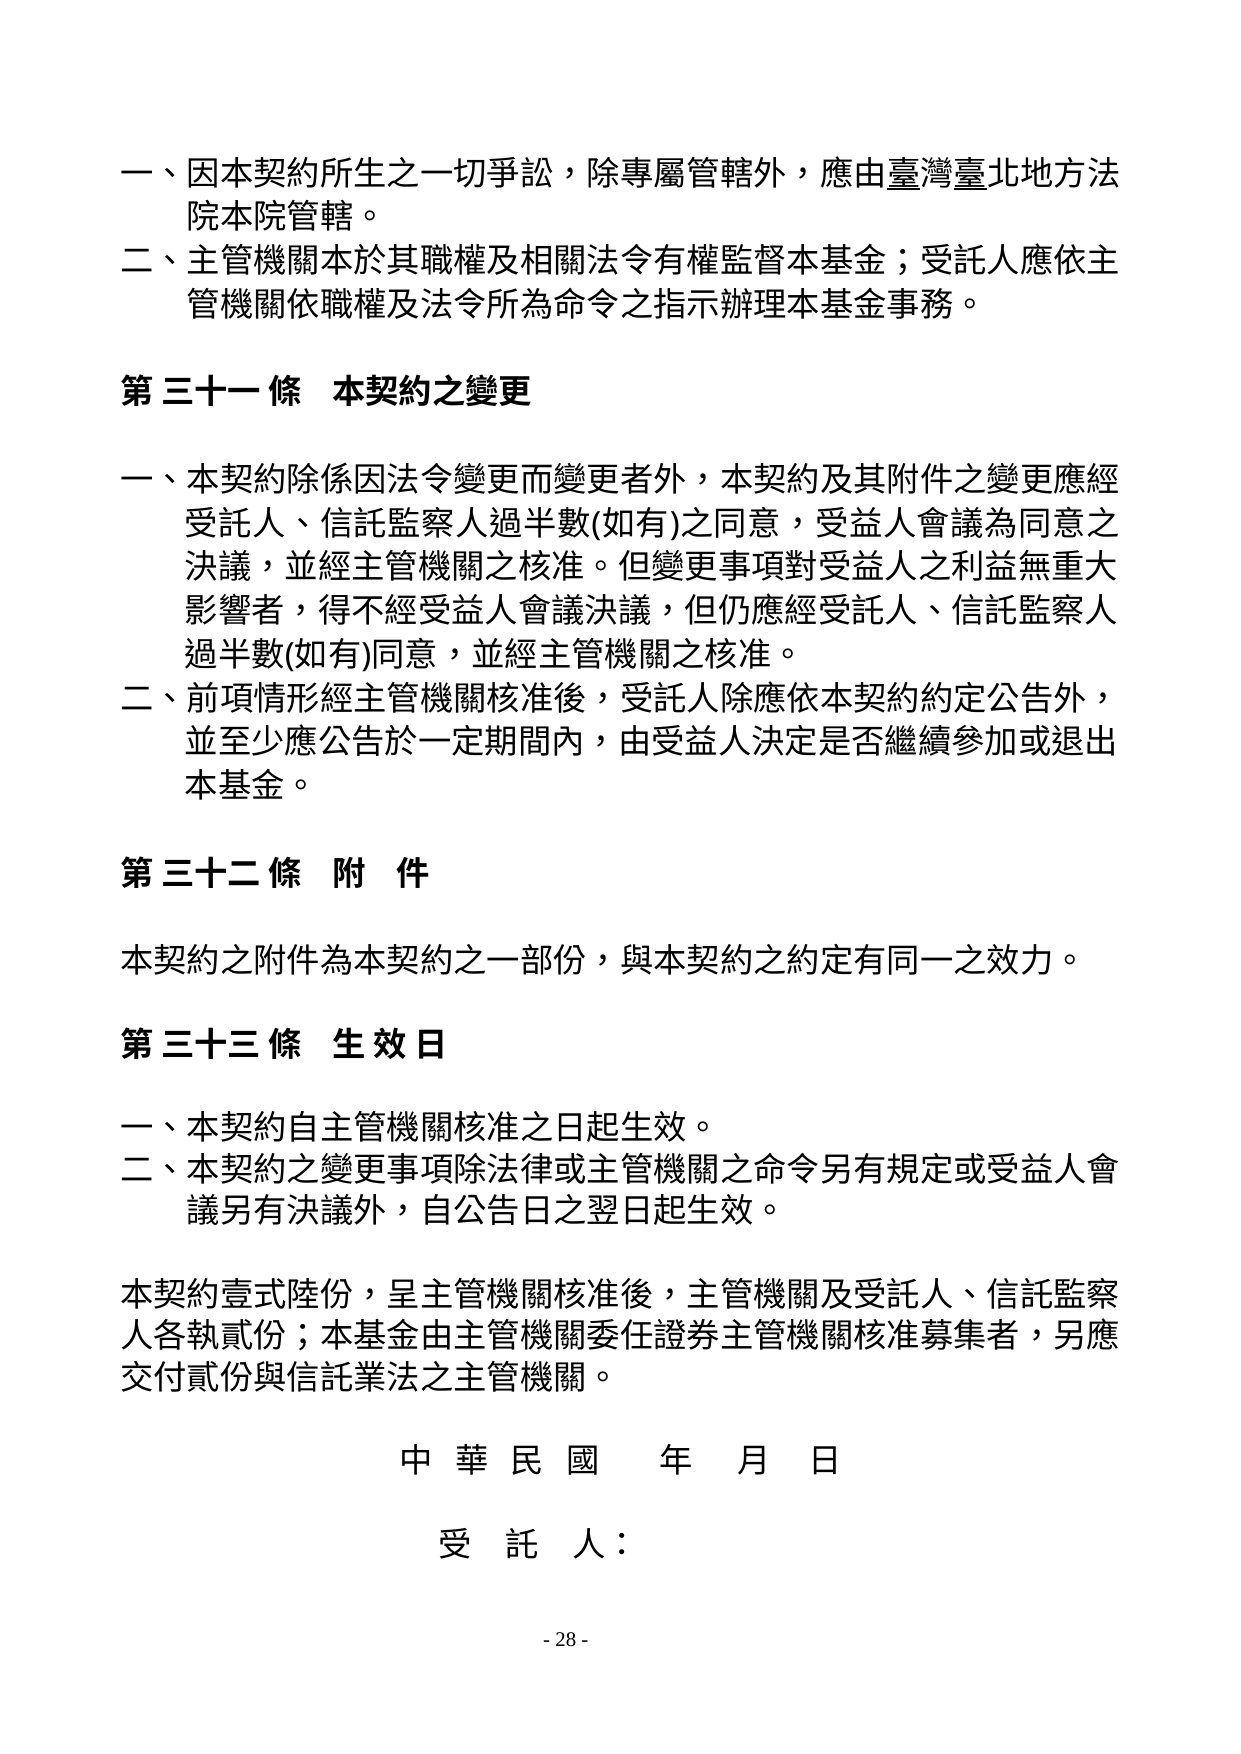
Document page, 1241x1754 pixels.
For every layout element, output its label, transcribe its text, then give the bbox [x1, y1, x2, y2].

text 一、因本契約所生之一切爭訟，除專屬管轄外，應由臺灣臺北地方法院本院管轄。 [120, 150, 1120, 237]
text 中 華 民 國 年 月 日 [120, 1439, 1120, 1481]
text 第 三十三 條 生 效 日 [120, 1023, 1120, 1064]
text 第 三十二 條 附 件 [120, 850, 1120, 894]
text 一、本契約自主管機關核准之日起生效。 [120, 1106, 1120, 1148]
text 受 託 人： [120, 1523, 1120, 1564]
text 本契約之附件為本契約之一部份，與本契約之約定有同一之效力。 [120, 937, 1120, 981]
text 二、前項情形經主管機關核准後，受託人除應依本契約約定公告外，並至少應公告於一定期間內，由受益人決定是否繼續參加或退出本基金。 [120, 675, 1120, 806]
text 二、本契約之變更事項除法律或主管機關之命令另有規定或受益人會議另有決議外，自公告日之翌日起生效。 [120, 1148, 1120, 1231]
text 本契約壹式陸份，呈主管機關核准後，主管機關及受託人、信託監察人各執貳份；本基金由主管機關委任證券主管機關核准募集者，另應交付貳份與信託業法之主管機關。 [120, 1273, 1120, 1398]
text 一、本契約除係因法令變更而變更者外，本契約及其附件之變更應經受託人、信託監察人過半數(如有)之同意，受益人會議為同意之決議，並經主管機關之核准。但變更事項對受益人之利益無重大影響者，得不經受益人會議決議，但仍應經受託人、信託監察人過半數(如有)同意，並經主管機關之核准。 [120, 456, 1120, 675]
text 二、主管機關本於其職權及相關法令有權監督本基金；受託人應依主管機關依職權及法令所為命令之指示辦理本基金事務。 [120, 237, 1120, 325]
text 第 三十一 條 本契約之變更 [120, 369, 1120, 412]
